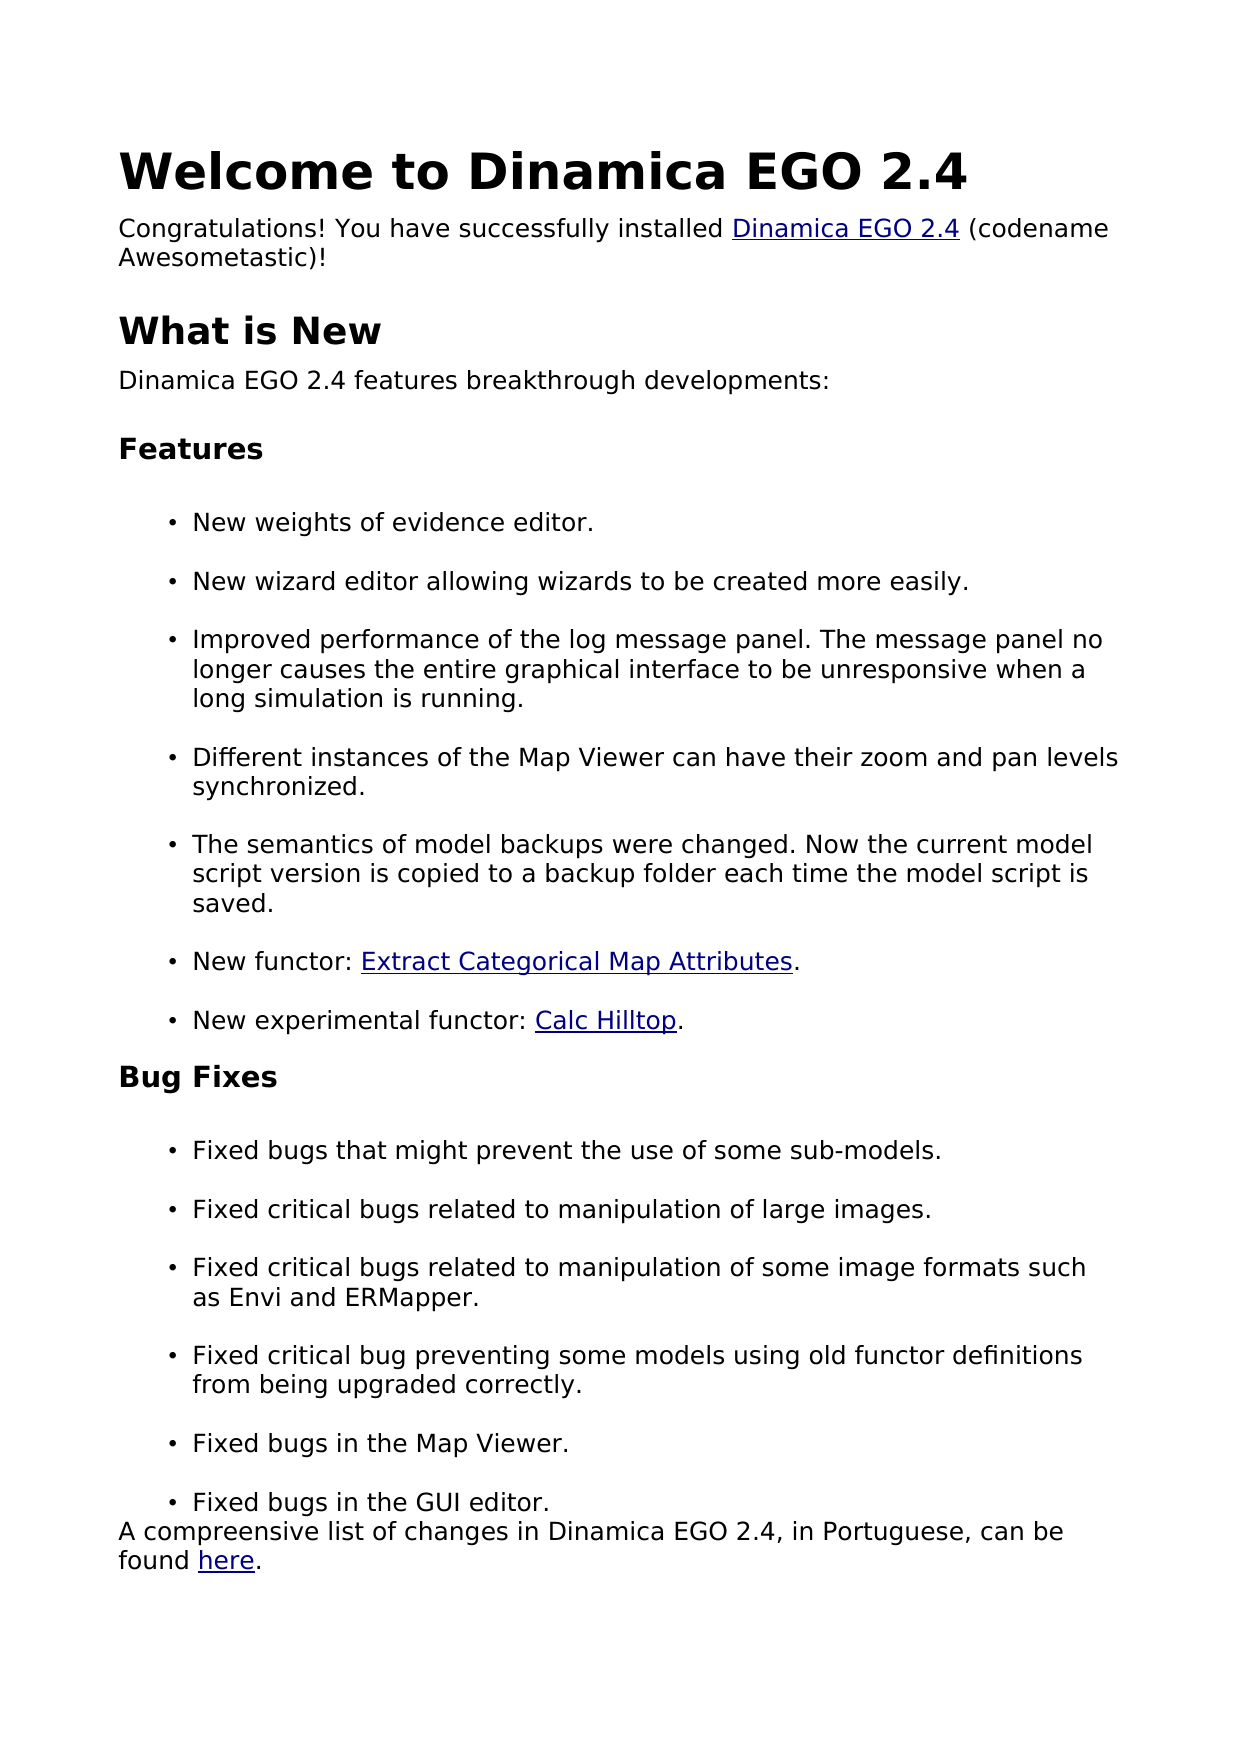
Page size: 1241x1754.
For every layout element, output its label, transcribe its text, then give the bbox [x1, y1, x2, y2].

list New wizard editor allowing wizards to be created more easily. [177, 567, 1122, 596]
list New experimental functor: Calc Hilltop. [177, 1006, 1122, 1035]
subtitle Welcome to Dinamica EGO 2.4 [118, 143, 1122, 201]
list The semantics of model backups were changed. Now the current model script version is copied to a backup folder each time the model script is saved. [177, 831, 1122, 918]
list Fixed critical bug preventing some models using old functor definitions from being upgraded correctly. [177, 1341, 1122, 1400]
subtitle What is New [118, 310, 1122, 353]
list Fixed critical bugs related to manipulation of large images. [177, 1195, 1122, 1224]
list Different instances of the Map Viewer can have their zoom and pan levels synchronized. [177, 743, 1122, 801]
list New functor: Extract Categorical Map Attributes. [177, 947, 1122, 977]
text Congratulations! You have successfully installed Dinamica EGO 2.4 (codename Awesometastic)! [118, 214, 1122, 272]
list Fixed bugs in the GUI editor. [177, 1488, 1122, 1517]
subtitle Features [118, 432, 1122, 466]
list Improved performance of the log message panel. The message panel no longer causes the entire graphical interface to be unresponsive when a long simulation is running. [177, 626, 1122, 713]
list New weights of evidence editor. [177, 508, 1122, 538]
subtitle Bug Fixes [118, 1060, 1122, 1094]
list Fixed bugs that might prevent the use of some sub-models. [177, 1136, 1122, 1165]
text Dinamica EGO 2.4 features breakthrough developments: [118, 366, 1122, 395]
text A compreensive list of changes in Dinamica EGO 2.4, in Portuguese, can be found here. [118, 1517, 1122, 1575]
list Fixed critical bugs related to manipulation of some image formats such as Envi and ERMapper. [177, 1253, 1122, 1312]
list Fixed bugs in the Map Viewer. [177, 1429, 1122, 1458]
